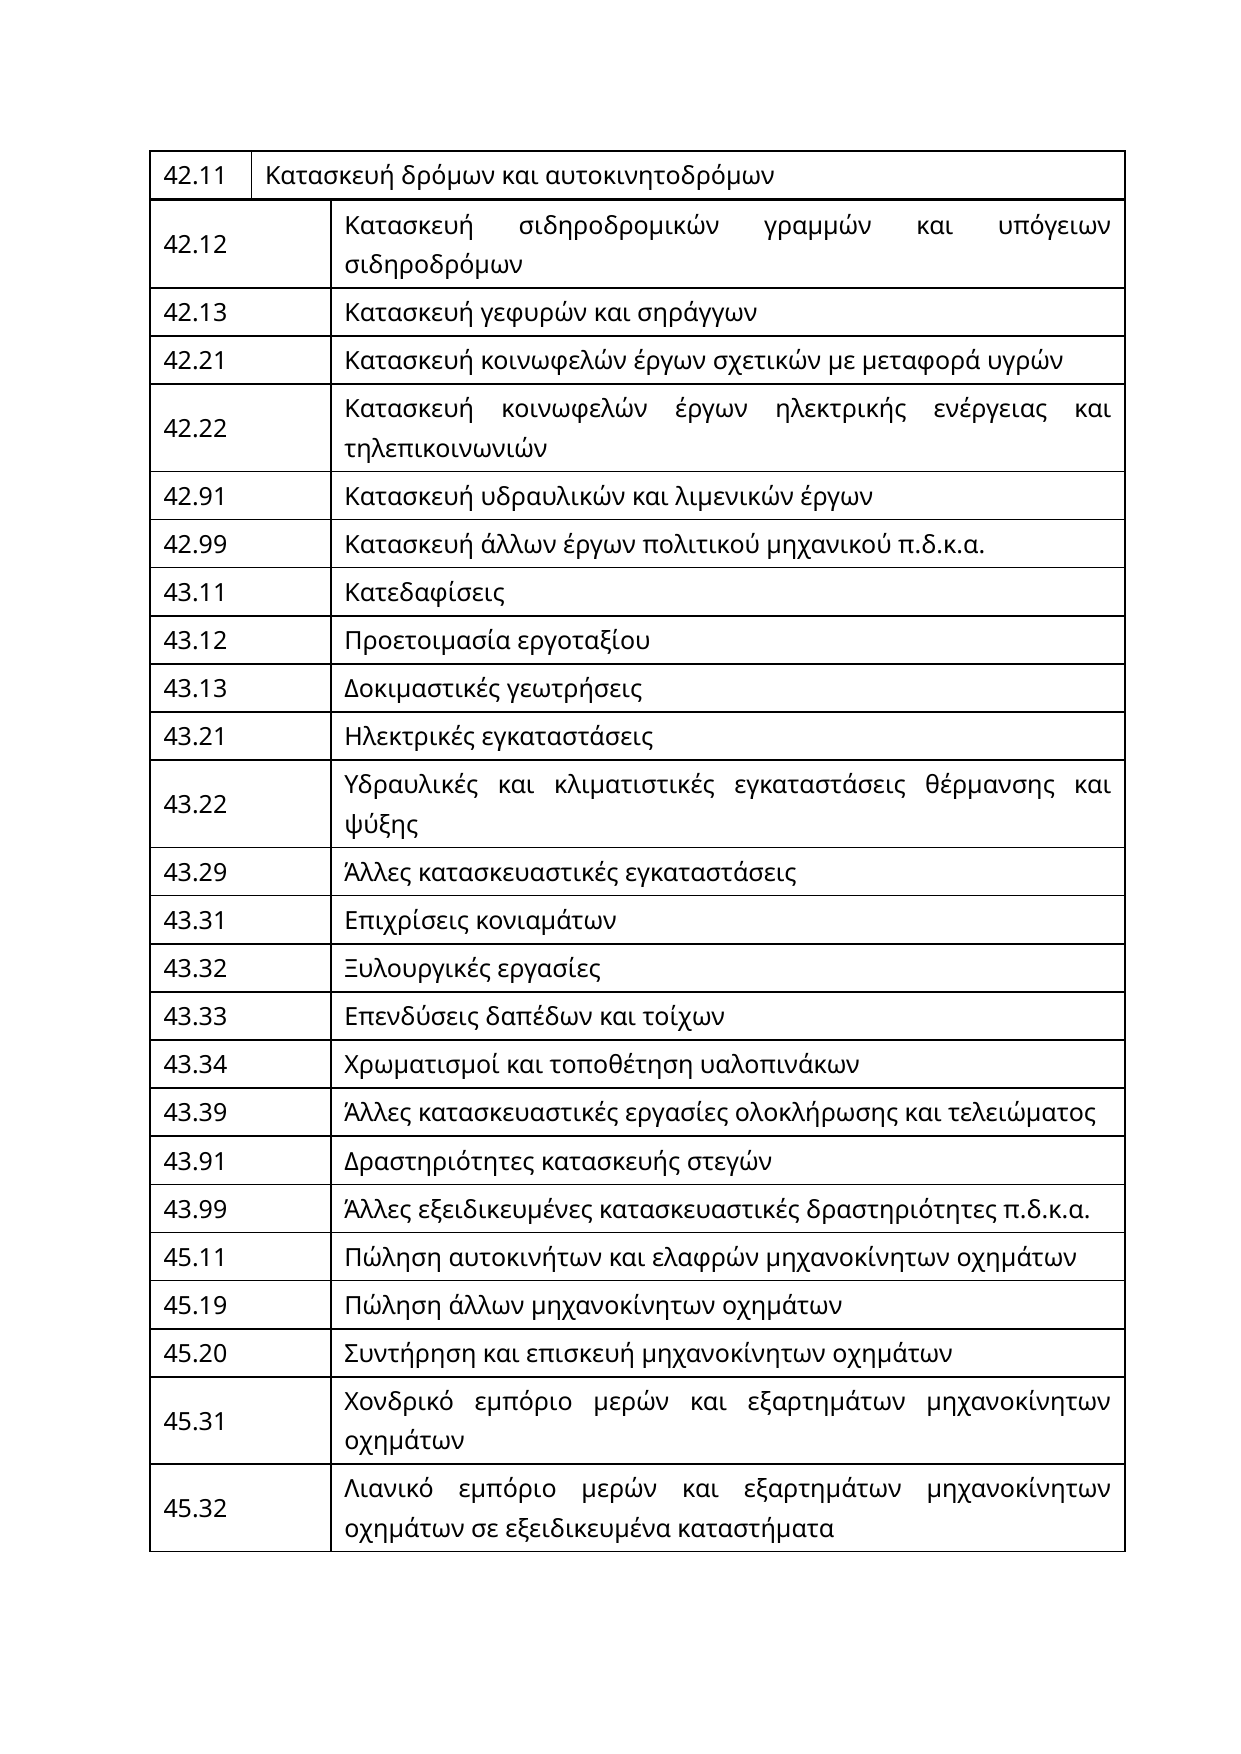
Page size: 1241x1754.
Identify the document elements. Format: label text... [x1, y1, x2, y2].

table_cell Λιανικό εμπόριο μερών και εξαρτημάτων μηχανοκίνητων οχημάτων σε εξειδικευμένα καταστήματα [332, 1465, 1124, 1551]
table_cell 43.32 [151, 945, 330, 991]
table_cell Κατασκευή άλλων έργων πολιτικού μηχανικού π.δ.κ.α. [332, 520, 1124, 567]
table_cell 43.29 [151, 848, 330, 895]
table_cell 43.91 [151, 1137, 330, 1183]
table_cell Ηλεκτρικές εγκαταστάσεις [332, 713, 1124, 759]
table_cell 45.31 [151, 1378, 330, 1463]
table_cell Άλλες κατασκευαστικές εγκαταστάσεις [332, 848, 1124, 895]
table_cell Υδραυλικές και κλιματιστικές εγκαταστάσεις θέρμανσης και ψύξης [332, 761, 1124, 847]
table_cell 42.11 [151, 152, 251, 198]
table_cell 42.99 [151, 520, 330, 567]
table_cell Δοκιμαστικές γεωτρήσεις [332, 665, 1124, 711]
table_cell Κατασκευή γεφυρών και σηράγγων [332, 289, 1124, 335]
table_cell 43.99 [151, 1185, 330, 1232]
table_header 42.12 [151, 201, 330, 287]
table_cell Κατεδαφίσεις [332, 568, 1124, 615]
table_cell 45.11 [151, 1233, 330, 1280]
table_cell 45.20 [151, 1330, 330, 1376]
table_cell Επενδύσεις δαπέδων και τοίχων [332, 993, 1124, 1039]
table_cell Κατασκευή κοινωφελών έργων ηλεκτρικής ενέργειας και τηλεπικοινωνιών [332, 385, 1124, 471]
table_cell 43.31 [151, 896, 330, 943]
table_cell Άλλες εξειδικευμένες κατασκευαστικές δραστηριότητες π.δ.κ.α. [332, 1185, 1124, 1232]
table_cell 43.12 [151, 617, 330, 663]
table_cell Κατασκευή υδραυλικών και λιμενικών έργων [332, 472, 1124, 519]
table_cell Άλλες κατασκευαστικές εργασίες ολοκλήρωσης και τελειώματος [332, 1089, 1124, 1135]
table_cell Πώληση άλλων μηχανοκίνητων οχημάτων [332, 1281, 1124, 1328]
table_cell Κατασκευή κοινωφελών έργων σχετικών με μεταφορά υγρών [332, 337, 1124, 383]
table_cell 43.33 [151, 993, 330, 1039]
table_cell 43.11 [151, 568, 330, 615]
table_cell 42.21 [151, 337, 330, 383]
table_cell 43.39 [151, 1089, 330, 1135]
table_cell 42.13 [151, 289, 330, 335]
table_cell 43.34 [151, 1041, 330, 1087]
table_cell Επιχρίσεις κονιαμάτων [332, 896, 1124, 943]
table_cell Κατασκευή δρόμων και αυτοκινητοδρόμων [252, 152, 1124, 198]
table_cell 45.19 [151, 1281, 330, 1328]
table_cell 43.22 [151, 761, 330, 847]
table_cell 42.91 [151, 472, 330, 519]
table_cell Προετοιμασία εργοταξίου [332, 617, 1124, 663]
table_cell Συντήρηση και επισκευή μηχανοκίνητων οχημάτων [332, 1330, 1124, 1376]
table_header Κατασκευή σιδηροδρομικών γραμμών και υπόγειων σιδηροδρόμων [332, 201, 1124, 287]
table_cell Χρωματισμοί και τοποθέτηση υαλοπινάκων [332, 1041, 1124, 1087]
table_cell Χονδρικό εμπόριο μερών και εξαρτημάτων μηχανοκίνητων οχημάτων [332, 1378, 1124, 1463]
table_cell 43.21 [151, 713, 330, 759]
table_cell 42.22 [151, 385, 330, 471]
table_cell 43.13 [151, 665, 330, 711]
table_cell Πώληση αυτοκινήτων και ελαφρών μηχανοκίνητων οχημάτων [332, 1233, 1124, 1280]
table_cell Δραστηριότητες κατασκευής στεγών [332, 1137, 1124, 1183]
table_cell Ξυλουργικές εργασίες [332, 945, 1124, 991]
table_cell 45.32 [151, 1465, 330, 1551]
